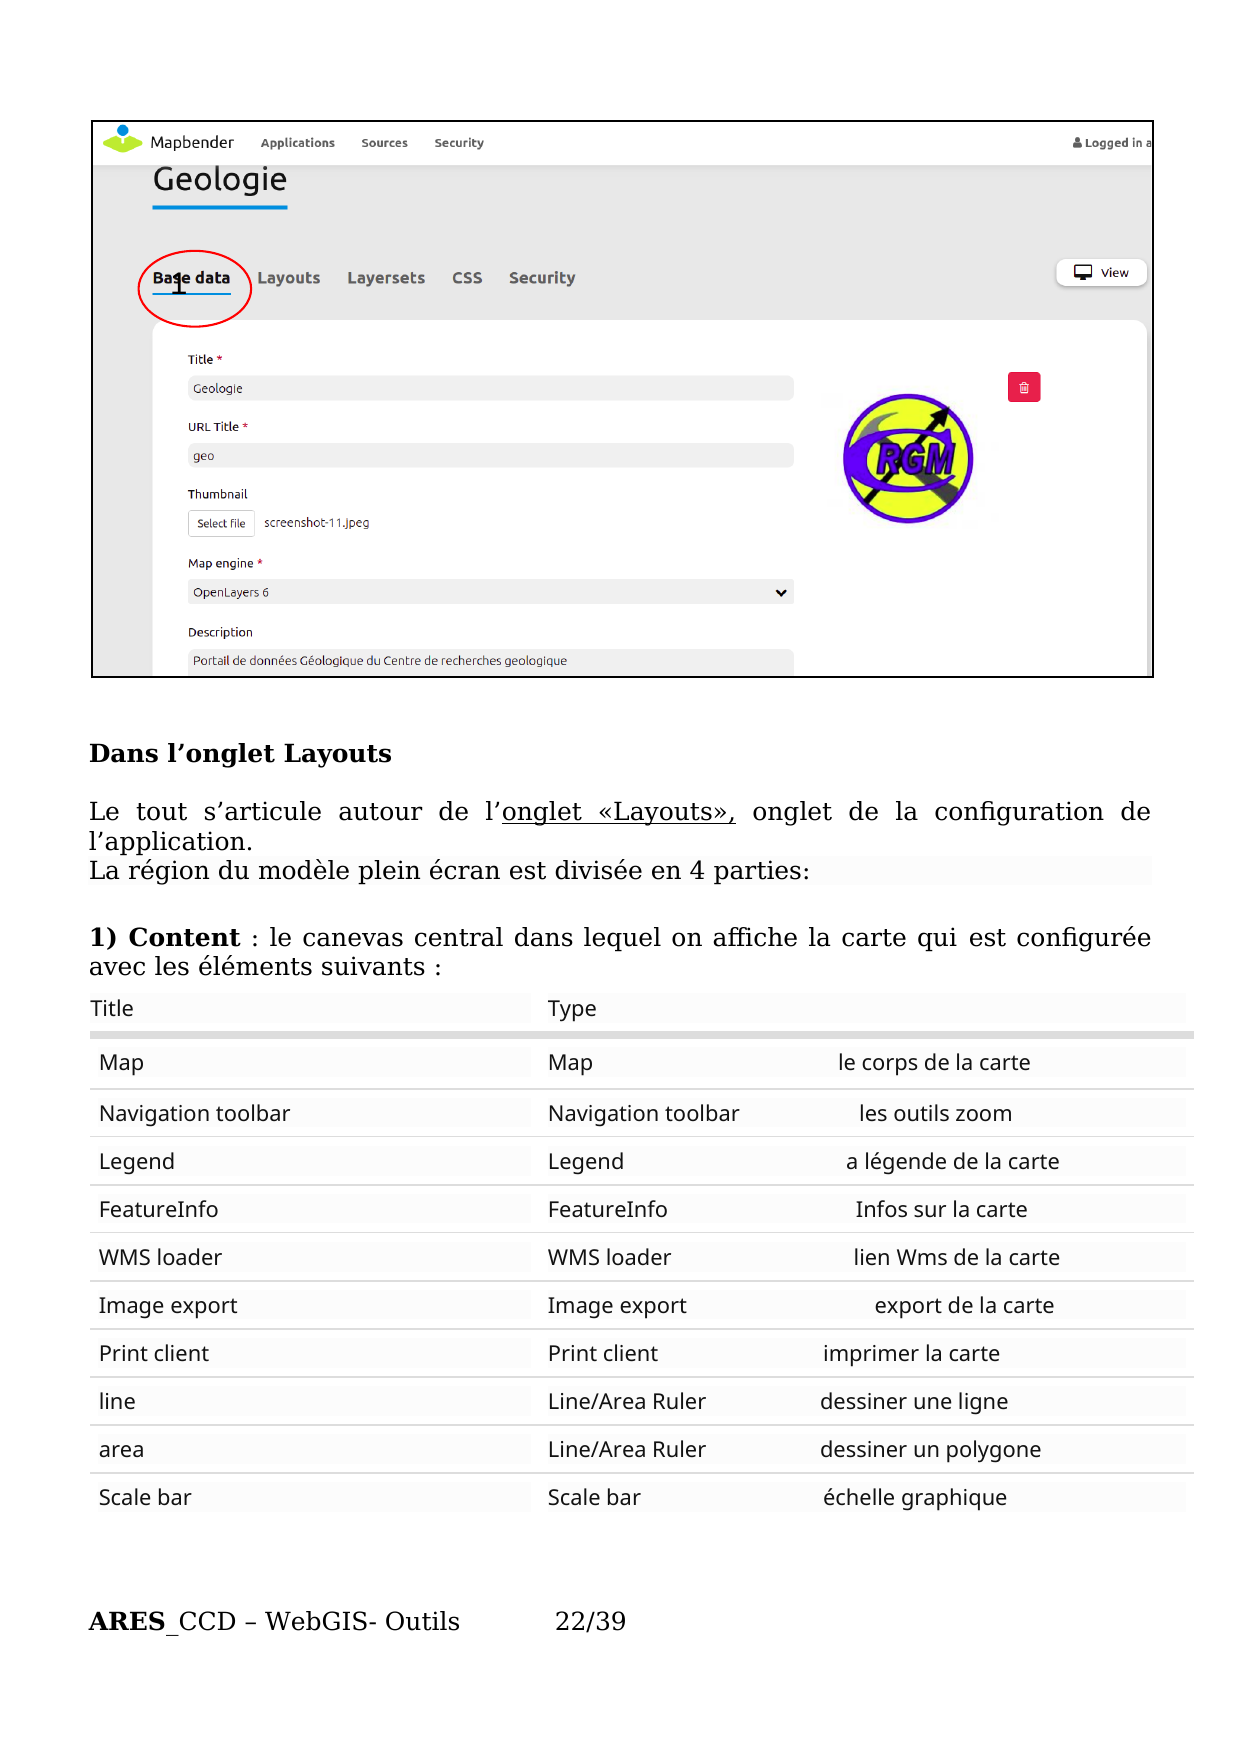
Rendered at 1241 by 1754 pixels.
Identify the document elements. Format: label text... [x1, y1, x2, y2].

table_header Type [539, 981, 1194, 1031]
table_cell Navigation toolbar [90, 1090, 539, 1136]
table_cell Navigation toolbar les outils zoom [539, 1090, 1194, 1136]
table_cell area [90, 1426, 539, 1472]
table_cell FeatureInfo [90, 1186, 539, 1232]
table_cell Legend [90, 1137, 539, 1184]
text 1) Content : le canevas central dans lequel on affiche la carte qui est configurée avec les éléments suivants : [88, 922, 1152, 981]
text Le tout s’articule autour de l’onglet «Layouts», onglet de la configuration de l’application. [88, 797, 1152, 856]
table_cell WMS loader [90, 1233, 539, 1280]
table_cell FeatureInfo Infos sur la carte [539, 1186, 1194, 1232]
picture [93, 122, 1152, 676]
table_cell WMS loader lien Wms de la carte [539, 1233, 1194, 1280]
table_cell Scale bar [90, 1474, 539, 1520]
table_header Title [90, 981, 539, 1031]
table_cell Line/Area Ruler dessiner une ligne [539, 1378, 1194, 1424]
table_cell Legend a légende de la carte [539, 1137, 1194, 1184]
text Dans l’onglet Layouts [88, 739, 1152, 768]
table_cell Print client [90, 1330, 539, 1376]
table_cell Print client imprimer la carte [539, 1330, 1194, 1376]
table_cell Scale bar échelle graphique [539, 1474, 1194, 1520]
table_cell Image export [90, 1282, 539, 1328]
table_cell Map le corps de la carte [539, 1039, 1194, 1088]
text La région du modèle plein écran est divisée en 4 parties: [88, 856, 1152, 885]
table_cell line [90, 1378, 539, 1424]
table_cell Line/Area Ruler dessiner un polygone [539, 1426, 1194, 1472]
table_cell Image export export de la carte [539, 1282, 1194, 1328]
table_cell Map [90, 1039, 539, 1088]
